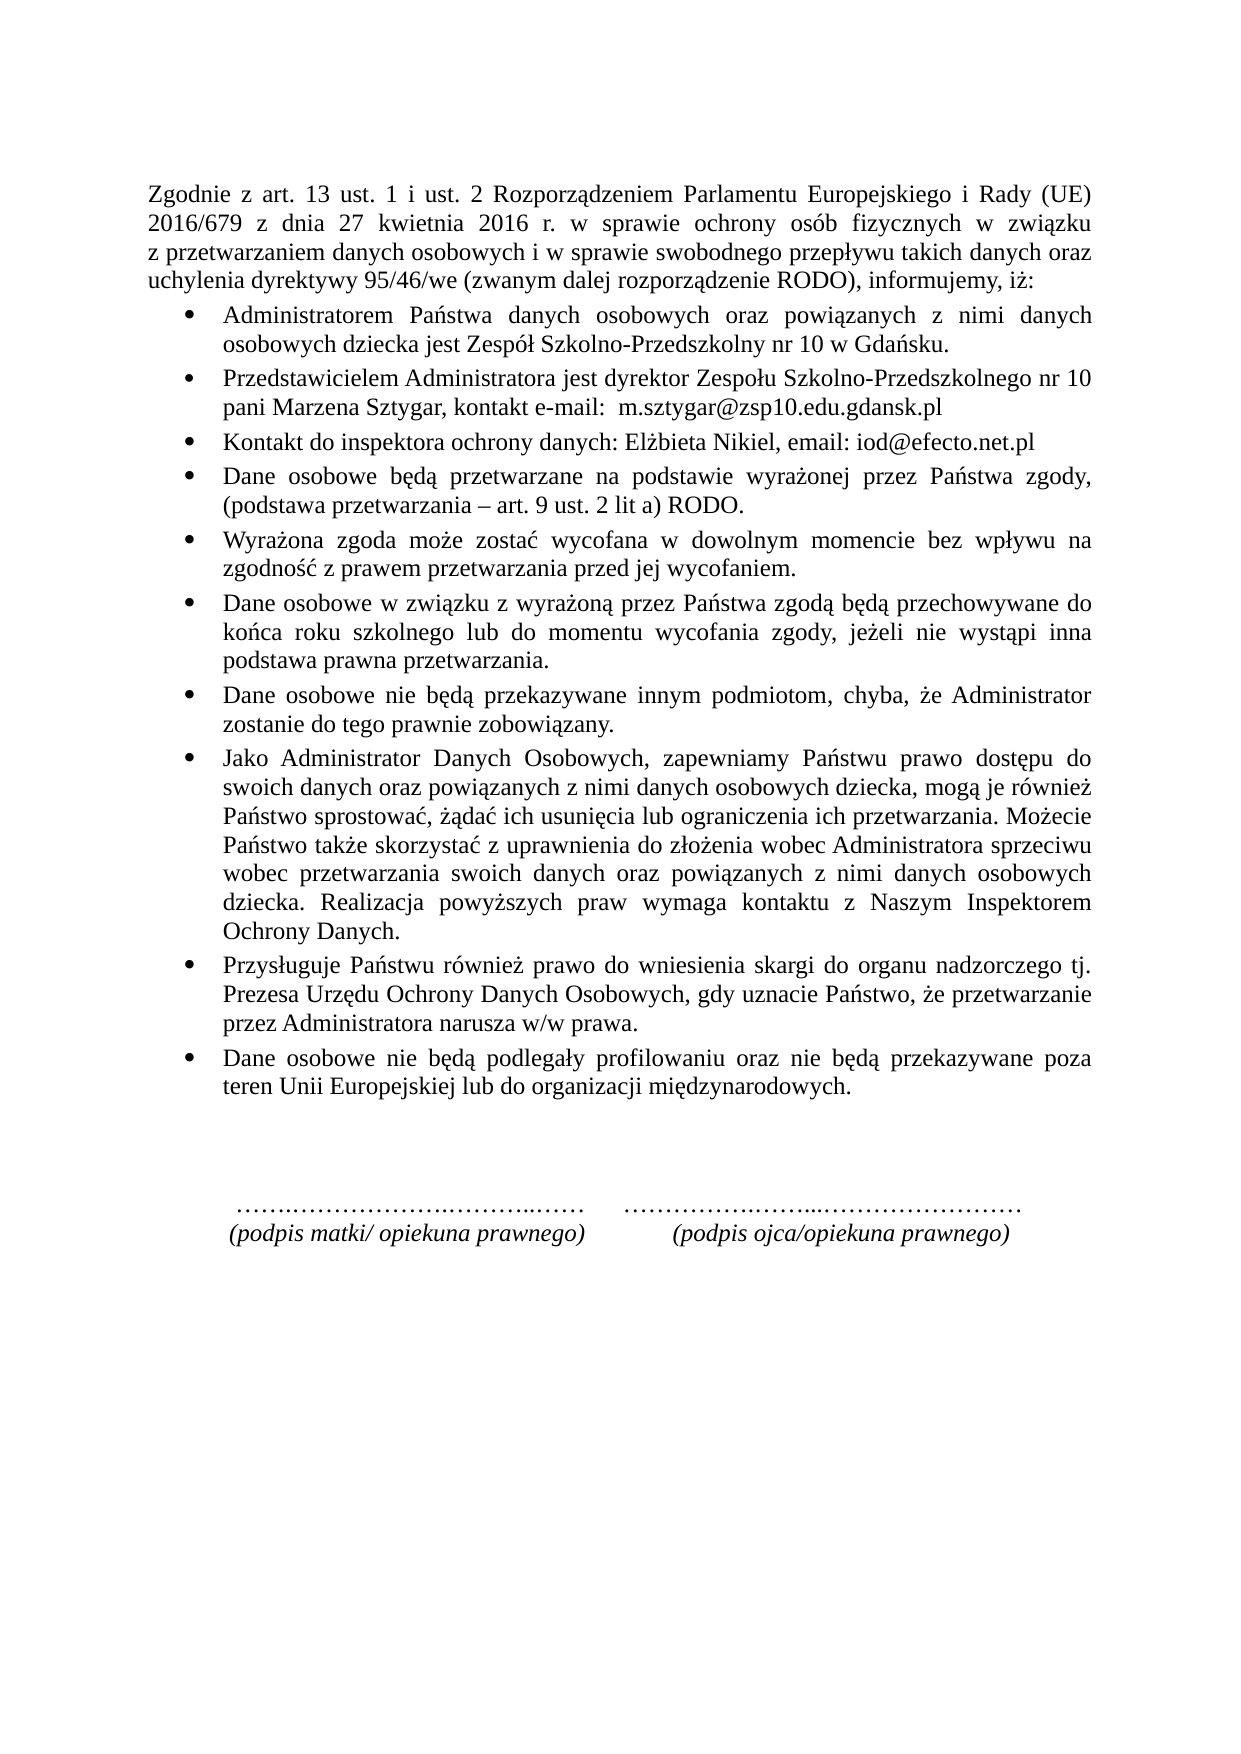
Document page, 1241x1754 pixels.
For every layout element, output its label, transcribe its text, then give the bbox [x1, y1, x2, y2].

list Przedstawicielem Administratora jest dyrektor Zespołu Szkolno-Przedszkolnego nr 10 pani Marzena Sztygar, kontakt e-mail: m.sztygar@zsp10.edu.gdansk.pl [185, 363, 1093, 421]
text (podpis matki/ opiekuna prawnego) (podpis ojca/opiekuna prawnego) [148, 1218, 1093, 1247]
list Dane osobowe będą przetwarzane na podstawie wyrażonej przez Państwa zgody, (podstawa przetwarzania – art. 9 ust. 2 lit a) RODO. [185, 461, 1093, 519]
list Wyrażona zgoda może zostać wycofana w dowolnym momencie bez wpływu na zgodność z prawem przetwarzania przed jej wycofaniem. [185, 525, 1093, 582]
list Jako Administrator Danych Osobowych, zapewniamy Państwu prawo dostępu do swoich danych oraz powiązanych z nimi danych osobowych dziecka, mogą je również Państwo sprostować, żądać ich usunięcia lub ograniczenia ich przetwarzania. Możecie Państwo także skorzystać z uprawnienia do złożenia wobec Administratora sprzeciwu wobec przetwarzania swoich danych oraz powiązanych z nimi danych osobowych dziecka. Realizacja powyższych praw wymaga kontaktu z Naszym Inspektorem Ochrony Danych. [185, 743, 1093, 945]
text Zgodnie z art. 13 ust. 1 i ust. 2 Rozporządzeniem Parlamentu Europejskiego i Rady (UE) 2016/679 z dnia 27 kwietnia 2016 r. w sprawie ochrony osób fizycznych w związku z przetwarzaniem danych osobowych i w sprawie swobodnego przepływu takich danych oraz uchylenia dyrektywy 95/46/we (zwanym dalej rozporządzenie RODO), informujemy, iż: [148, 179, 1093, 294]
text …….……………….………..…… …………….……...…………………… [148, 1189, 1093, 1218]
list Kontakt do inspektora ochrony danych: Elżbieta Nikiel, email: iod@efecto.net.pl [185, 427, 1093, 456]
list Przysługuje Państwu również prawo do wniesienia skargi do organu nadzorczego tj. Prezesa Urzędu Ochrony Danych Osobowych, gdy uznacie Państwo, że przetwarzanie przez Administratora narusza w/w prawa. [185, 951, 1093, 1037]
list Dane osobowe nie będą podlegały profilowaniu oraz nie będą przekazywane poza teren Unii Europejskiej lub do organizacji międzynarodowych. [185, 1043, 1093, 1100]
list Dane osobowe w związku z wyrażoną przez Państwa zgodą będą przechowywane do końca roku szkolnego lub do momentu wycofania zgody, jeżeli nie wystąpi inna podstawa prawna przetwarzania. [185, 588, 1093, 674]
list Dane osobowe nie będą przekazywane innym podmiotom, chyba, że Administrator zostanie do tego prawnie zobowiązany. [185, 680, 1093, 738]
list Administratorem Państwa danych osobowych oraz powiązanych z nimi danych osobowych dziecka jest Zespół Szkolno-Przedszkolny nr 10 w Gdańsku. [185, 300, 1093, 358]
